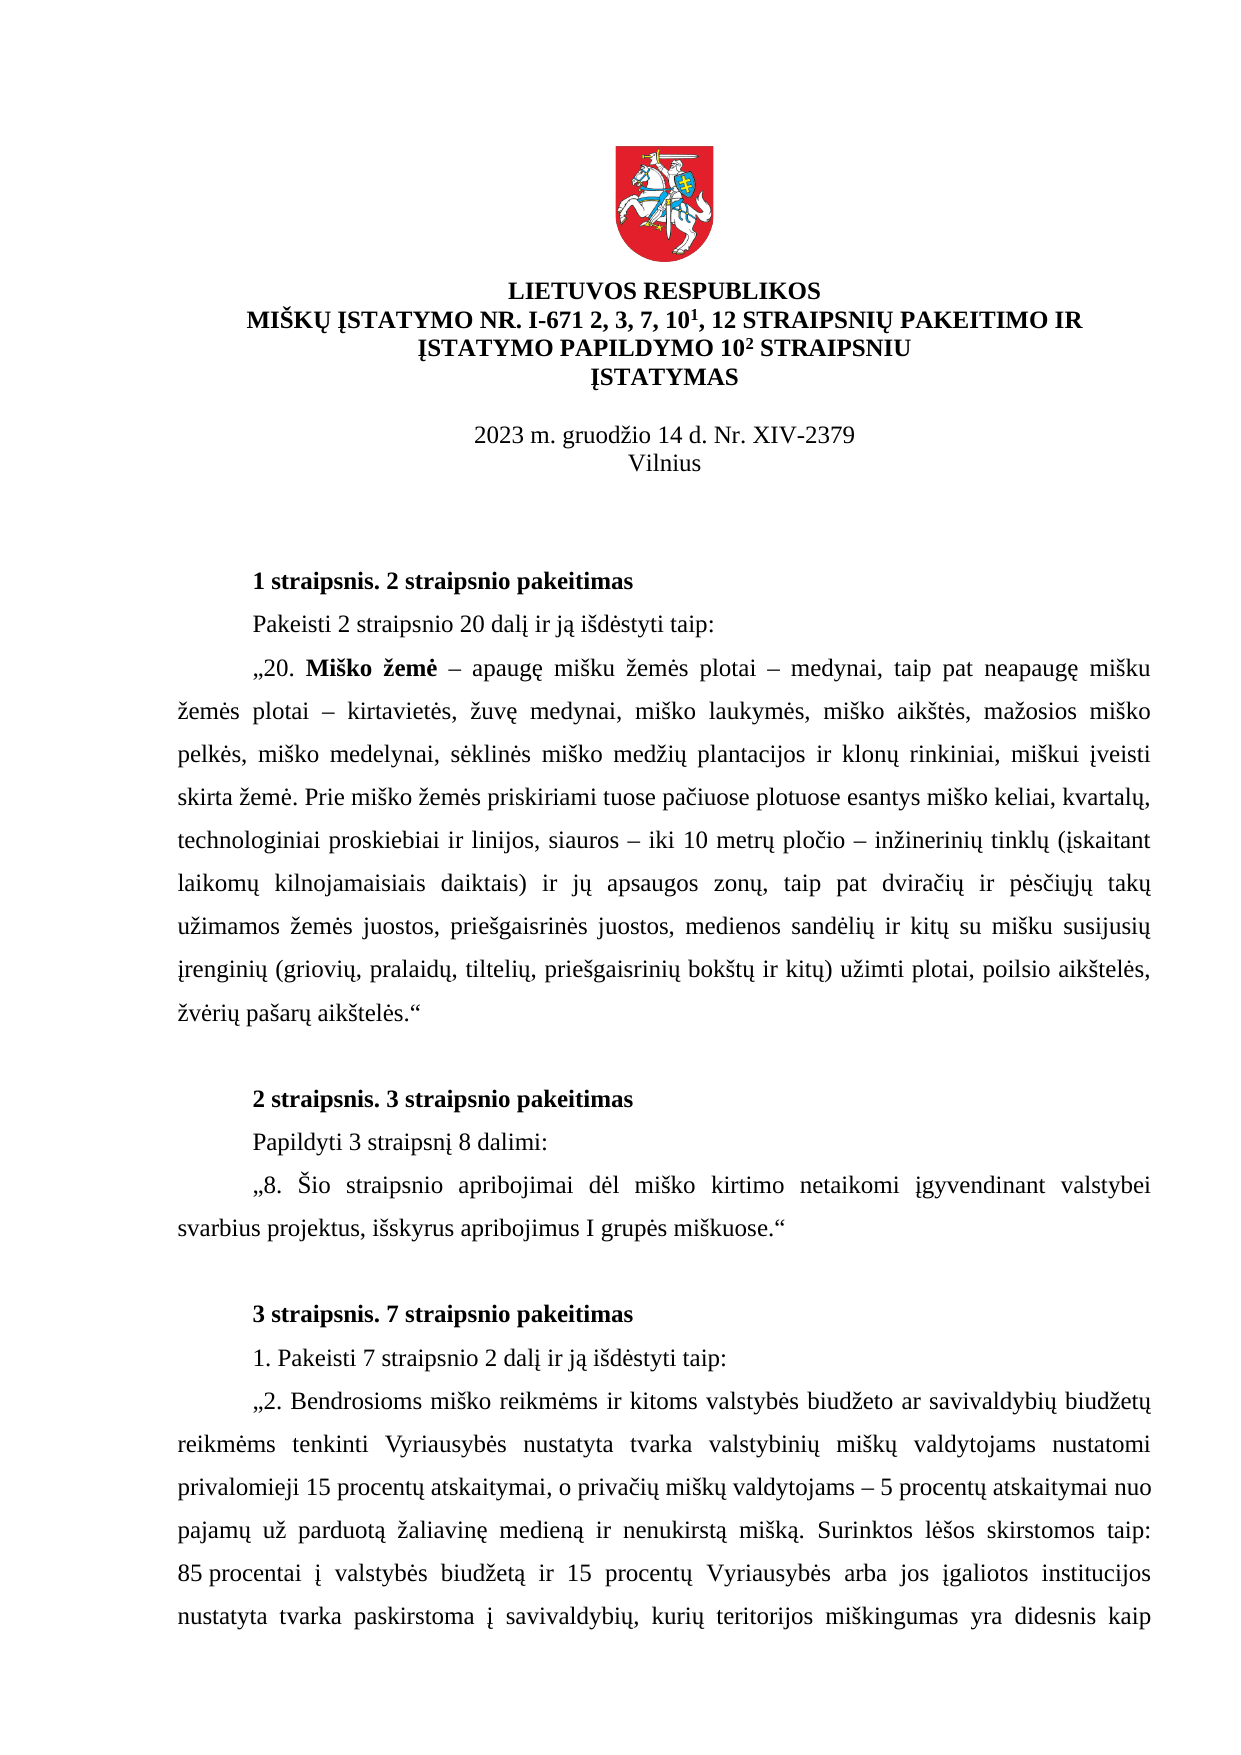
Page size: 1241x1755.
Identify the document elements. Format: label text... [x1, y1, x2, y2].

text ĮSTATYMAS [177, 362, 1152, 391]
text 2 straipsnis. 3 straipsnio pakeitimas [177, 1084, 1152, 1113]
text 1 straipsnis. 2 straipsnio pakeitimas [177, 566, 1152, 595]
text LIETUVOS RESPUBLIKOS [177, 276, 1152, 305]
text Vilnius [177, 448, 1152, 477]
text „20. Miško žemė – apaugę mišku žemės plotai – medynai, taip pat neapaugę mišku žemės plotai – kirtavietės, žuvę medynai, miško laukymės, miško aikštės, mažosios miško pelkės, miško medelynai, sėklinės miško medžių plantacijos ir klonų rinkiniai, miškui įveisti skirta žemė. Prie miško žemės priskiriami tuose pačiuose plotuose esantys miško keliai, kvartalų, technologiniai proskiebiai ir linijos, siauros – iki 10 metrų pločio – inžinerinių tinklų (įskaitant laikomų kilnojamaisiais daiktais) ir jų apsaugos zonų, taip pat dviračių ir pėsčiųjų takų užimamos žemės juostos, priešgaisrinės juostos, medienos sandėlių ir kitų su mišku susijusių įrenginių (griovių, pralaidų, tiltelių, priešgaisrinių bokštų ir kitų) užimti plotai, poilsio aikštelės, žvėrių pašarų aikštelės.“ [177, 653, 1152, 1026]
text 1. Pakeisti 7 straipsnio 2 dalį ir ją išdėstyti taip: [177, 1343, 1152, 1371]
text „8. Šio straipsnio apribojimai dėl miško kirtimo netaikomi įgyvendinant valstybei svarbius projektus, išskyrus apribojimus I grupės miškuose.“ [177, 1170, 1152, 1242]
text 2023 m. gruodžio 14 d. Nr. XIV-2379 [177, 420, 1152, 448]
text Pakeisti 2 straipsnio 20 dalį ir ją išdėstyti taip: [177, 609, 1152, 638]
text MIŠKŲ ĮSTATYMO NR. I-671 2, 3, 7, 101, 12 STRAIPSNIŲ PAKEITIMO IR ĮSTATYMO PAPILDYMO 102 STRAIPSNIU [177, 305, 1152, 362]
text 3 straipsnis. 7 straipsnio pakeitimas [177, 1299, 1152, 1328]
text Papildyti 3 straipsnį 8 dalimi: [177, 1127, 1152, 1156]
text „2. Bendrosioms miško reikmėms ir kitoms valstybės biudžeto ar savivaldybių biudžetų reikmėms tenkinti Vyriausybės nustatyta tvarka valstybinių miškų valdytojams nustatomi privalomieji 15 procentų atskaitymai, o privačių miškų valdytojams – 5 procentų atskaitymai nuo pajamų už parduotą žaliavinę medieną ir nenukirstą mišką. Surinktos lėšos skirstomos taip: 85 procentai į valstybės biudžetą ir 15 procentų Vyriausybės arba jos įgaliotos institucijos nustatyta tvarka paskirstoma į savivaldybių, kurių teritorijos miškingumas yra didesnis kaip [177, 1386, 1152, 1630]
